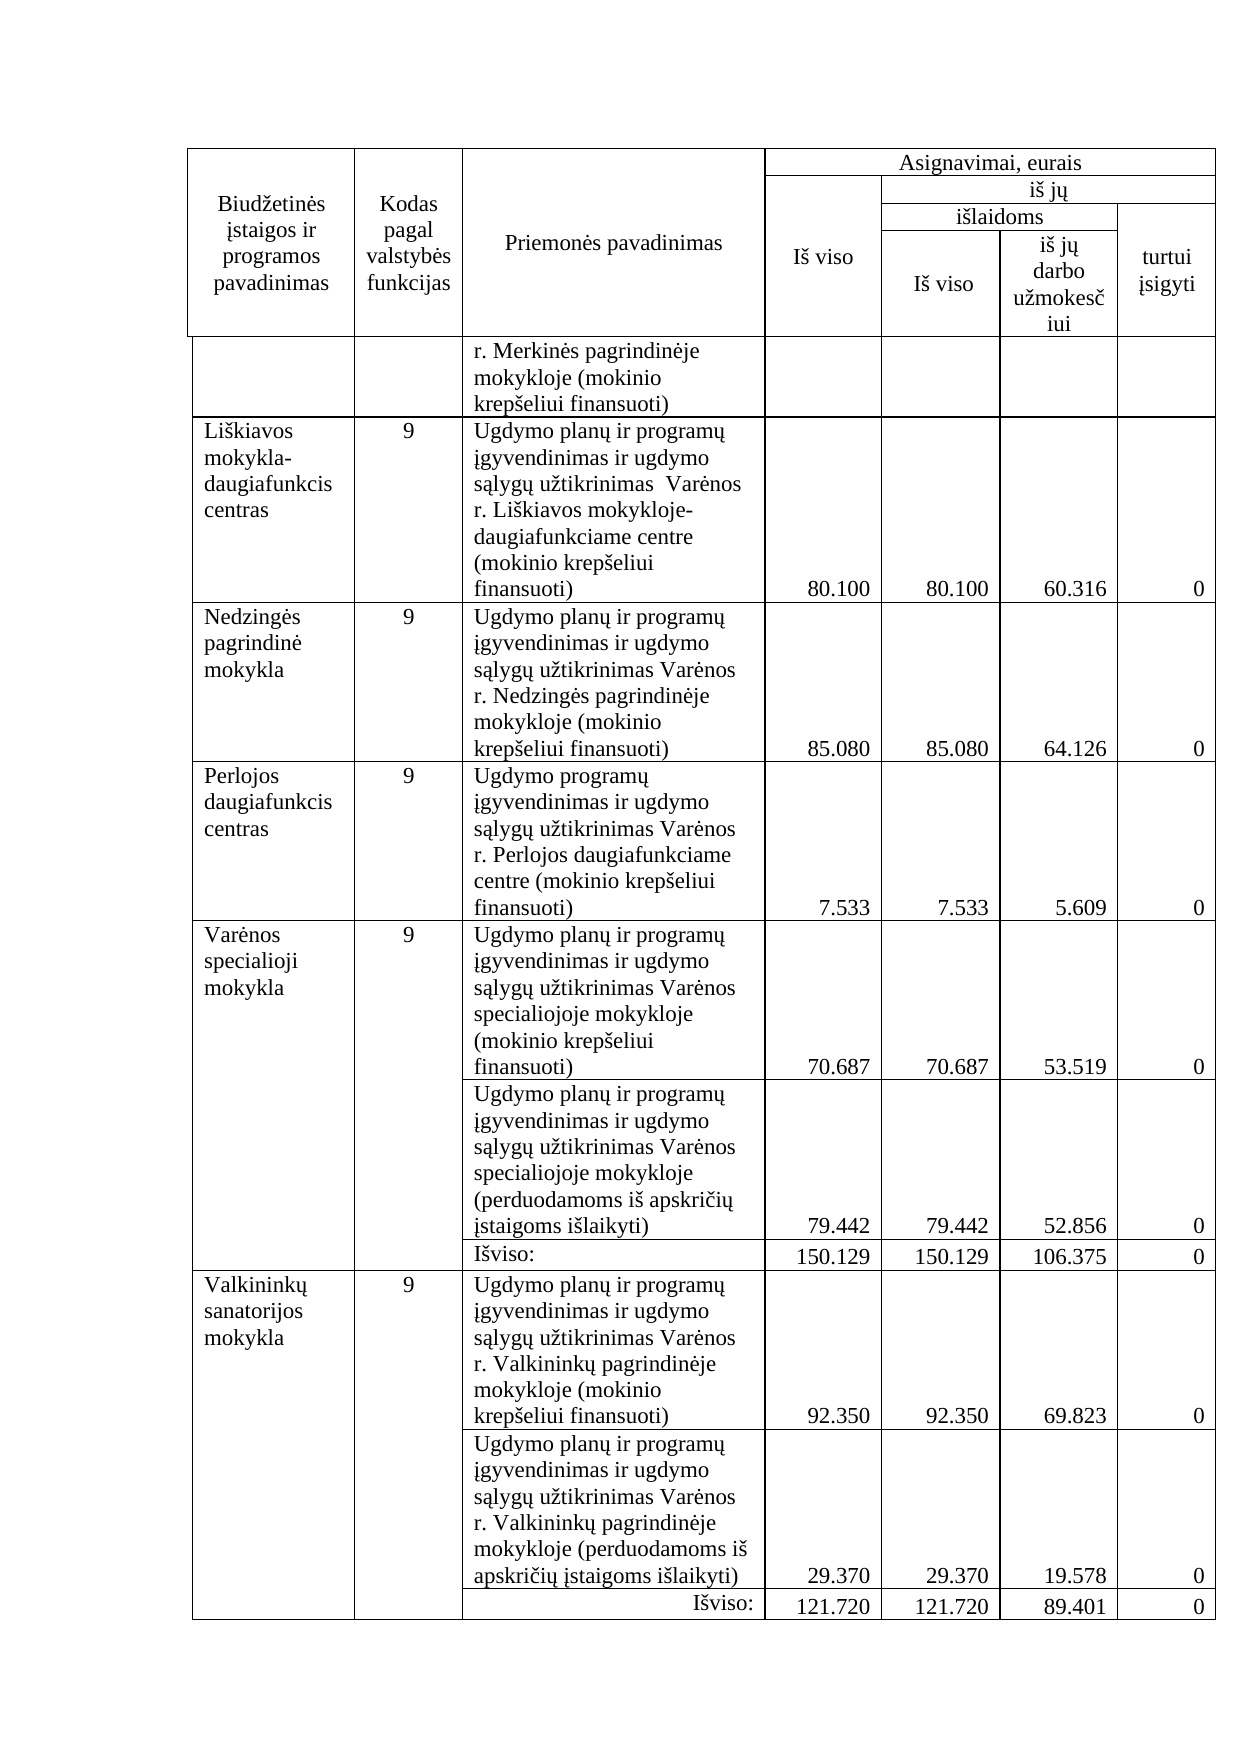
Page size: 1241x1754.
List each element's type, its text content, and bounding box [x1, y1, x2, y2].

table_cell Ugdymo planų ir programų įgyvendinimas ir ugdymo sąlygų užtikrinimas Varėnos r. Valkininkų pagrindinėje mokykloje (perduodamoms iš apskričių įstaigoms išlaikyti) [463, 1430, 764, 1588]
table_header Asignavimai, eurais [766, 149, 1215, 175]
table_cell 92.350 [882, 1271, 999, 1429]
table_cell Išviso: [463, 1240, 764, 1270]
table_cell 9 [355, 603, 462, 761]
table_cell iš jų [882, 176, 1215, 202]
table_cell 0 [1118, 418, 1215, 602]
table_cell 70.687 [882, 921, 999, 1079]
table_cell 0 [1118, 921, 1215, 1079]
table_cell 79.442 [882, 1080, 999, 1238]
table_cell Varėnos specialioji mokykla [193, 921, 354, 1270]
table_cell 150.129 [882, 1240, 999, 1270]
table_cell [188, 1079, 192, 1238]
table_header Biudžetinės įstaigos ir programos pavadinimas [188, 149, 354, 336]
table_cell [188, 761, 192, 920]
table_cell [188, 337, 192, 416]
table_cell 9 [355, 762, 462, 920]
table_cell turtui įsigyti [1118, 204, 1215, 336]
table_cell [1001, 337, 1117, 416]
table_cell Ugdymo planų ir programų įgyvendinimas ir ugdymo sąlygų užtikrinimas Varėnos specialiojoje mokykloje (perduodamoms iš apskričių įstaigoms išlaikyti) [463, 1080, 764, 1238]
table_cell 9 [355, 418, 462, 602]
table_cell 0 [1118, 1589, 1215, 1619]
table_cell Ugdymo planų ir programų įgyvendinimas ir ugdymo sąlygų užtikrinimas Varėnos r. Nedzingės pagrindinėje mokykloje (mokinio krepšeliui finansuoti) [463, 603, 764, 761]
table_cell [188, 1588, 192, 1619]
table_cell 29.370 [766, 1430, 881, 1588]
table_cell Valkininkų sanatorijos mokykla [193, 1271, 354, 1619]
table_cell 85.080 [882, 603, 999, 761]
table_cell Iš viso [882, 231, 999, 336]
table_cell 60.316 [1001, 418, 1117, 602]
table_cell Ugdymo planų ir programų įgyvendinimas ir ugdymo sąlygų užtikrinimas Varėnos r. Liškiavos mokykloje-daugiafunkciame centre (mokinio krepšeliui finansuoti) [463, 418, 764, 602]
table_cell 92.350 [766, 1271, 881, 1429]
table_cell 0 [1118, 1080, 1215, 1238]
table_cell 89.401 [1001, 1589, 1117, 1619]
table_cell [188, 602, 192, 761]
table_cell 0 [1118, 762, 1215, 920]
table_cell [1118, 337, 1215, 416]
table_cell 121.720 [882, 1589, 999, 1619]
table_cell Perlojos daugiafunkcis centras [193, 762, 354, 920]
table_cell 52.856 [1001, 1080, 1117, 1238]
table_cell 0 [1118, 1240, 1215, 1270]
table_cell Nedzingės pagrindinė mokykla [193, 603, 354, 761]
table_cell [882, 337, 999, 416]
table_cell 106.375 [1001, 1240, 1117, 1270]
table_cell Iš viso [766, 176, 881, 336]
table_cell 0 [1118, 603, 1215, 761]
table_cell 0 [1118, 1271, 1215, 1429]
table_cell 64.126 [1001, 603, 1117, 761]
table_cell [188, 1270, 192, 1429]
table_cell [193, 337, 354, 416]
table_cell 121.720 [766, 1589, 881, 1619]
table_cell Ugdymo planų ir programų įgyvendinimas ir ugdymo sąlygų užtikrinimas Varėnos specialiojoje mokykloje (mokinio krepšeliui finansuoti) [463, 921, 764, 1079]
table_cell [355, 337, 462, 416]
table_cell 9 [355, 1271, 462, 1619]
table_cell Ugdymo planų ir programų įgyvendinimas ir ugdymo sąlygų užtikrinimas Varėnos r. Valkininkų pagrindinėje mokykloje (mokinio krepšeliui finansuoti) [463, 1271, 764, 1429]
table_cell 80.100 [766, 418, 881, 602]
table_cell r. Merkinės pagrindinėje mokykloje (mokinio krepšeliui finansuoti) [463, 337, 764, 416]
table_cell 53.519 [1001, 921, 1117, 1079]
table_cell 9 [355, 921, 462, 1270]
table_cell 7.533 [766, 762, 881, 920]
table_cell 69.823 [1001, 1271, 1117, 1429]
table_cell 7.533 [882, 762, 999, 920]
table_cell 0 [1118, 1430, 1215, 1588]
table_cell 85.080 [766, 603, 881, 761]
table_cell 150.129 [766, 1240, 881, 1270]
table_cell Išviso: [463, 1589, 764, 1619]
table_cell išlaidoms [882, 204, 1117, 230]
table_cell [188, 1429, 192, 1588]
table_header Kodas pagal valstybės funkcijas [355, 149, 462, 336]
table_cell 80.100 [882, 418, 999, 602]
table_cell Ugdymo programų įgyvendinimas ir ugdymo sąlygų užtikrinimas Varėnos r. Perlojos daugiafunkciame centre (mokinio krepšeliui finansuoti) [463, 762, 764, 920]
table_cell [188, 1239, 192, 1270]
table_cell Liškiavos mokykla-daugiafunkcis centras [193, 418, 354, 602]
table_cell [766, 337, 881, 416]
table_cell 70.687 [766, 921, 881, 1079]
table_header Priemonės pavadinimas [463, 149, 764, 336]
table_cell [188, 920, 192, 1079]
table_cell 19.578 [1001, 1430, 1117, 1588]
table_cell 79.442 [766, 1080, 881, 1238]
table_cell iš jų darbo užmokesčiui [1001, 231, 1117, 336]
table_cell 29.370 [882, 1430, 999, 1588]
table_cell [188, 416, 192, 602]
table_cell 5.609 [1001, 762, 1117, 920]
